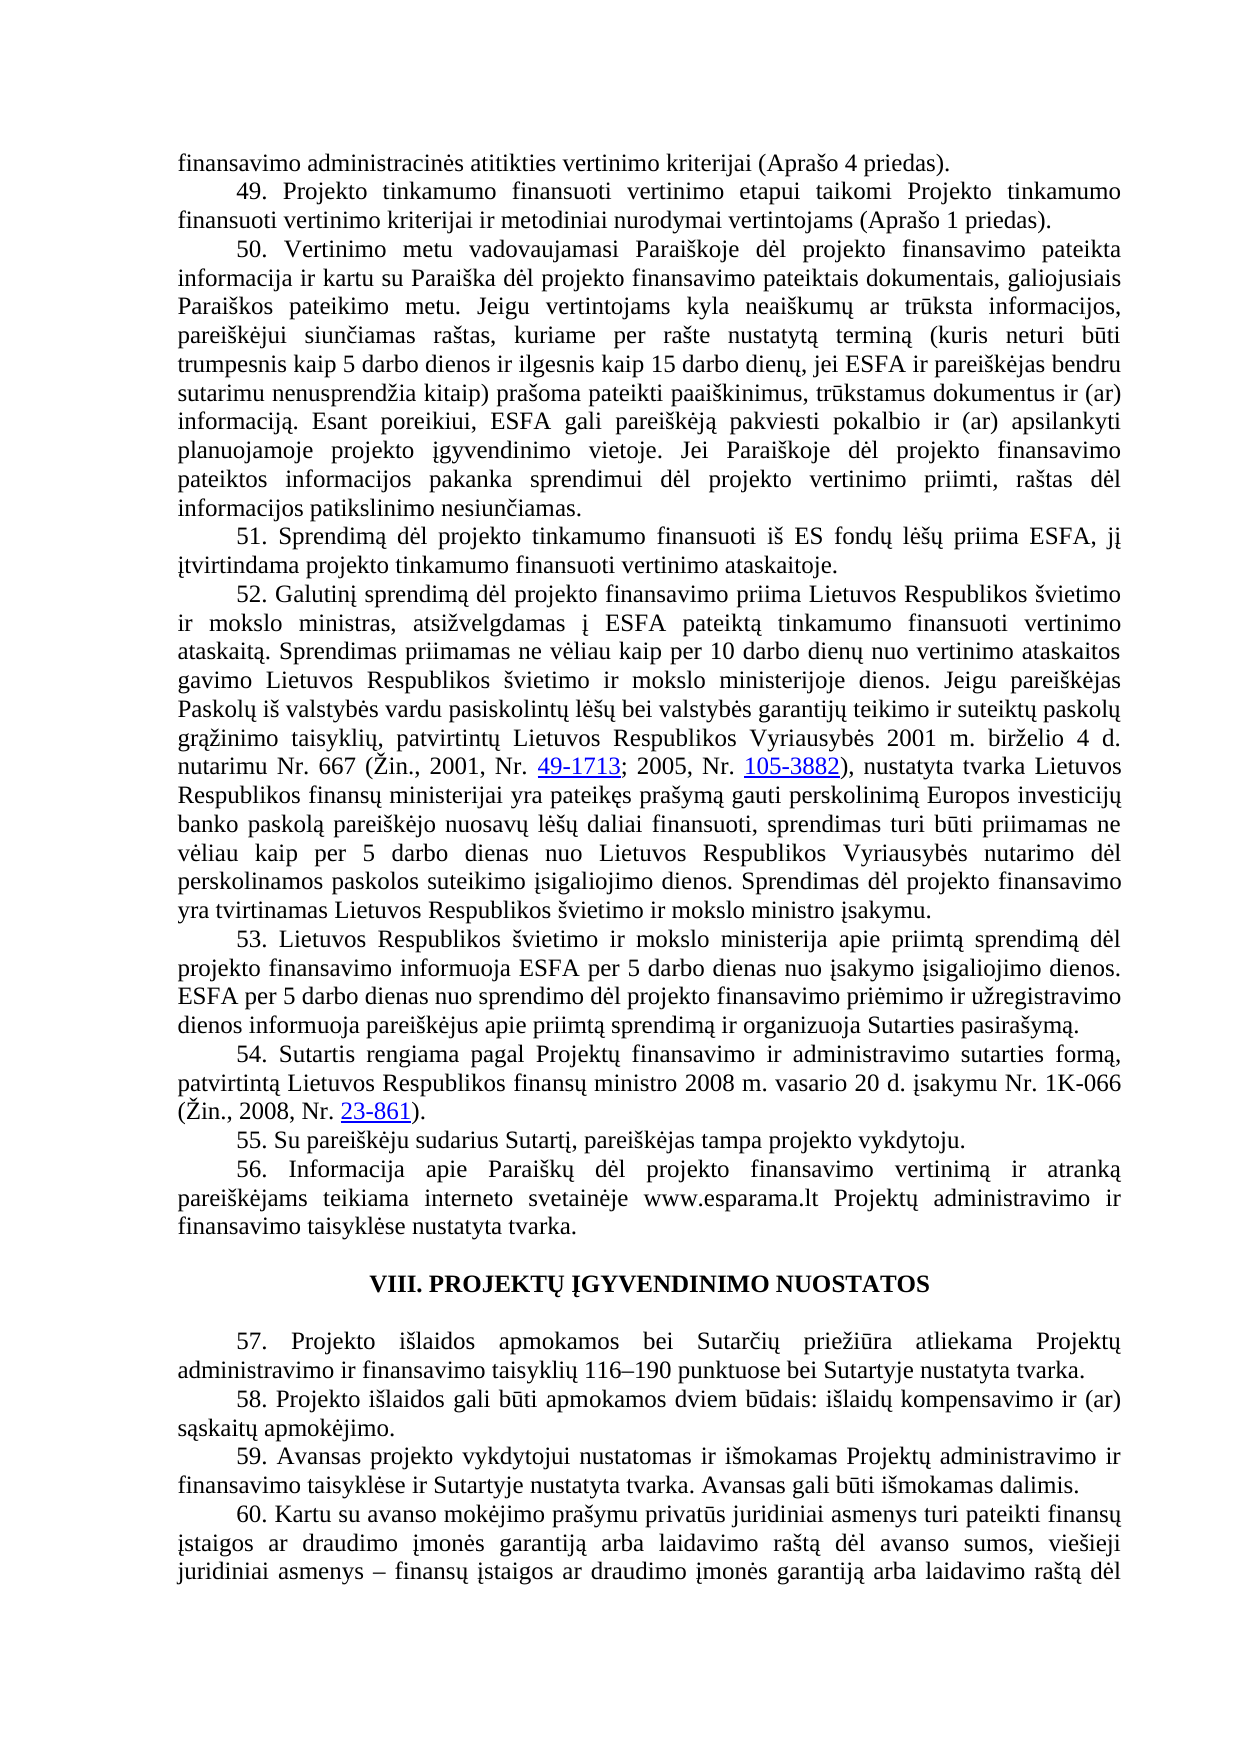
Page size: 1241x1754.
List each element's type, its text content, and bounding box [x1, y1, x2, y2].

text 49. Projekto tinkamumo finansuoti vertinimo etapui taikomi Projekto tinkamumo finansuoti vertinimo kriterijai ir metodiniai nurodymai vertintojams (Aprašo 1 priedas). [177, 176, 1122, 234]
text 52. Galutinį sprendimą dėl projekto finansavimo priima Lietuvos Respublikos švietimo ir mokslo ministras, atsižvelgdamas į ESFA pateiktą tinkamumo finansuoti vertinimo ataskaitą. Sprendimas priimamas ne vėliau kaip per 10 darbo dienų nuo vertinimo ataskaitos gavimo Lietuvos Respublikos švietimo ir mokslo ministerijoje dienos. Jeigu pareiškėjas Paskolų iš valstybės vardu pasiskolintų lėšų bei valstybės garantijų teikimo ir suteiktų paskolų grąžinimo taisyklių, patvirtintų Lietuvos Respublikos Vyriausybės 2001 m. birželio 4 d. nutarimu Nr. 667 (Žin., 2001, Nr. 49-1713; 2005, Nr. 105-3882), nustatyta tvarka Lietuvos Respublikos finansų ministerijai yra pateikęs prašymą gauti perskolinimą Europos investicijų banko paskolą pareiškėjo nuosavų lėšų daliai finansuoti, sprendimas turi būti priimamas ne vėliau kaip per 5 darbo dienas nuo Lietuvos Respublikos Vyriausybės nutarimo dėl perskolinamos paskolos suteikimo įsigaliojimo dienos. Sprendimas dėl projekto finansavimo yra tvirtinamas Lietuvos Respublikos švietimo ir mokslo ministro įsakymu. [177, 579, 1122, 924]
text 54. Sutartis rengiama pagal Projektų finansavimo ir administravimo sutarties formą, patvirtintą Lietuvos Respublikos finansų ministro 2008 m. vasario 20 d. įsakymu Nr. 1K-066 (Žin., 2008, Nr. 23-861). [177, 1039, 1122, 1125]
text 57. Projekto išlaidos apmokamos bei Sutarčių priežiūra atliekama Projektų administravimo ir finansavimo taisyklių 116–190 punktuose bei Sutartyje nustatyta tvarka. [177, 1326, 1122, 1384]
text 59. Avansas projekto vykdytojui nustatomas ir išmokamas Projektų administravimo ir finansavimo taisyklėse ir Sutartyje nustatyta tvarka. Avansas gali būti išmokamas dalimis. [177, 1441, 1122, 1499]
text 51. Sprendimą dėl projekto tinkamumo finansuoti iš ES fondų lėšų priima ESFA, jį įtvirtindama projekto tinkamumo finansuoti vertinimo ataskaitoje. [177, 521, 1122, 579]
text VIII. PROJEKTŲ ĮGYVENDINIMO NUOSTATOS [177, 1269, 1122, 1298]
text finansavimo administracinės atitikties vertinimo kriterijai (Aprašo 4 priedas). [177, 148, 1122, 176]
text 60. Kartu su avanso mokėjimo prašymu privatūs juridiniai asmenys turi pateikti finansų įstaigos ar draudimo įmonės garantiją arba laidavimo raštą dėl avanso sumos, viešieji juridiniai asmenys – finansų įstaigos ar draudimo įmonės garantiją arba laidavimo raštą dėl [177, 1499, 1122, 1585]
text 50. Vertinimo metu vadovaujamasi Paraiškoje dėl projekto finansavimo pateikta informacija ir kartu su Paraiška dėl projekto finansavimo pateiktais dokumentais, galiojusiais Paraiškos pateikimo metu. Jeigu vertintojams kyla neaiškumų ar trūksta informacijos, pareiškėjui siunčiamas raštas, kuriame per rašte nustatytą terminą (kuris neturi būti trumpesnis kaip 5 darbo dienos ir ilgesnis kaip 15 darbo dienų, jei ESFA ir pareiškėjas bendru sutarimu nenusprendžia kitaip) prašoma pateikti paaiškinimus, trūkstamus dokumentus ir (ar) informaciją. Esant poreikiui, ESFA gali pareiškėją pakviesti pokalbio ir (ar) apsilankyti planuojamoje projekto įgyvendinimo vietoje. Jei Paraiškoje dėl projekto finansavimo pateiktos informacijos pakanka sprendimui dėl projekto vertinimo priimti, raštas dėl informacijos patikslinimo nesiunčiamas. [177, 234, 1122, 521]
text 55. Su pareiškėju sudarius Sutartį, pareiškėjas tampa projekto vykdytoju. [177, 1125, 1122, 1154]
text 56. Informacija apie Paraiškų dėl projekto finansavimo vertinimą ir atranką pareiškėjams teikiama interneto svetainėje www.esparama.lt Projektų administravimo ir finansavimo taisyklėse nustatyta tvarka. [177, 1154, 1122, 1240]
text 53. Lietuvos Respublikos švietimo ir mokslo ministerija apie priimtą sprendimą dėl projekto finansavimo informuoja ESFA per 5 darbo dienas nuo įsakymo įsigaliojimo dienos. ESFA per 5 darbo dienas nuo sprendimo dėl projekto finansavimo priėmimo ir užregistravimo dienos informuoja pareiškėjus apie priimtą sprendimą ir organizuoja Sutarties pasirašymą. [177, 924, 1122, 1039]
text 58. Projekto išlaidos gali būti apmokamos dviem būdais: išlaidų kompensavimo ir (ar) sąskaitų apmokėjimo. [177, 1384, 1122, 1441]
